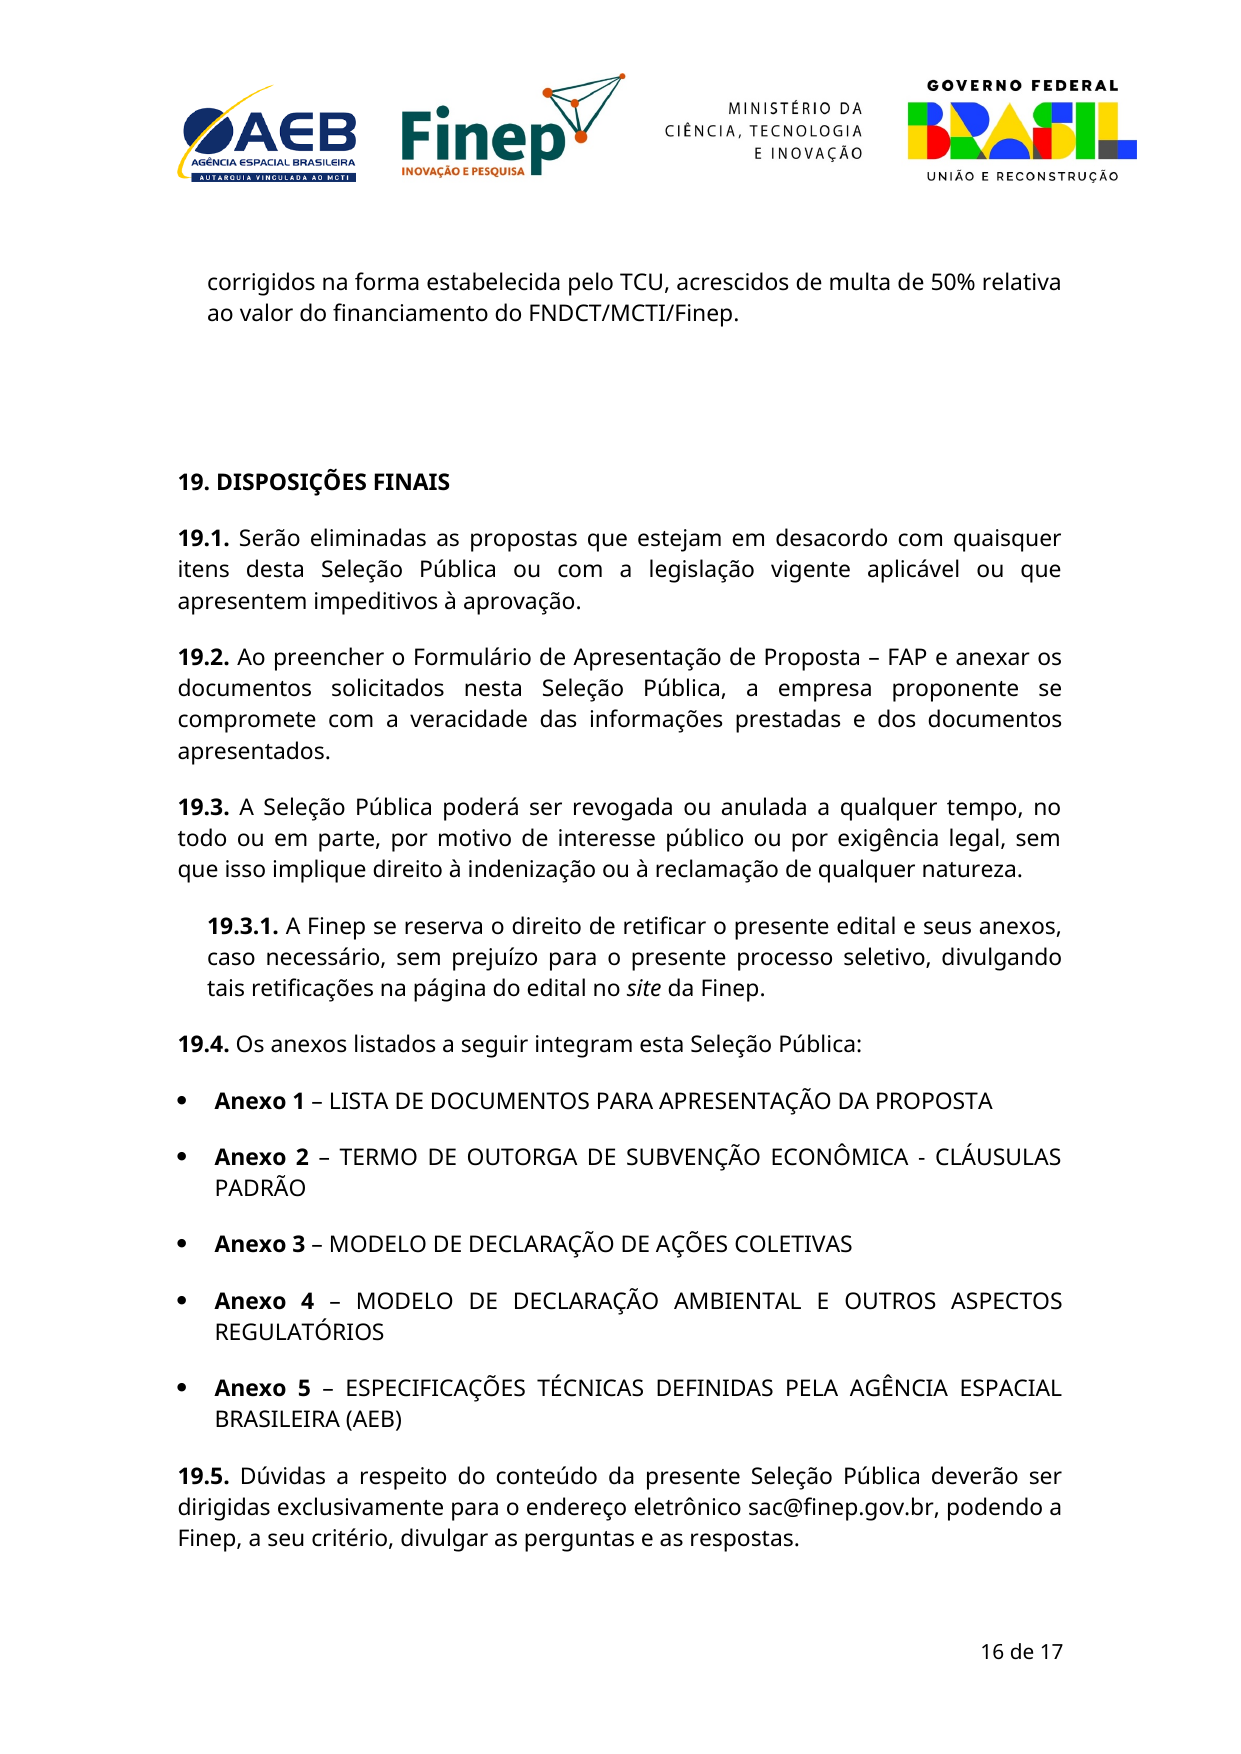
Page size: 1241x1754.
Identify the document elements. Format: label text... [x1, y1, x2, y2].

list Anexo 1 – LISTA DE DOCUMENTOS PARA APRESENTAÇÃO DA PROPOSTA [177, 1084, 1063, 1116]
text 19.2. Ao preencher o Formulário de Apresentação de Proposta – FAP e anexar os documentos solicitados nesta Seleção Pública, a empresa proponente se compromete com a veracidade das informações prestadas e dos documentos apresentados. [177, 641, 1063, 766]
list Anexo 3 – MODELO DE DECLARAÇÃO DE AÇÕES COLETIVAS [177, 1228, 1063, 1259]
text corrigidos na forma estabelecida pelo TCU, acrescidos de multa de 50% relativa ao valor do financiamento do FNDCT/MCTI/Finep. [207, 266, 1063, 328]
text 19.1. Serão eliminadas as propostas que estejam em desacordo com quaisquer itens desta Seleção Pública ou com a legislação vigente aplicável ou que apresentem impeditivos à aprovação. [177, 522, 1063, 616]
text 19.3.1. A Finep se reserva o direito de retificar o presente edital e seus anexos, caso necessário, sem prejuízo para o presente processo seletivo, divulgando tais retificações na página do edital no site da Finep. [207, 909, 1063, 1003]
list Anexo 5 – ESPECIFICAÇÕES TÉCNICAS DEFINIDAS PELA AGÊNCIA ESPACIAL BRASILEIRA (AEB) [177, 1372, 1063, 1434]
text 19.5. Dúvidas a respeito do conteúdo da presente Seleção Pública deverão ser dirigidas exclusivamente para o endereço eletrônico sac@finep.gov.br, podendo a Finep, a seu critério, divulgar as perguntas e as respostas. [177, 1459, 1063, 1553]
list Anexo 2 – TERMO DE OUTORGA DE SUBVENÇÃO ECONÔMICA - CLÁUSULAS PADRÃO [177, 1141, 1063, 1203]
text 19.3. A Seleção Pública poderá ser revogada ou anulada a qualquer tempo, no todo ou em parte, por motivo de interesse público ou por exigência legal, sem que isso implique direito à indenização ou à reclamação de qualquer natureza. [177, 791, 1063, 884]
list Anexo 4 – MODELO DE DECLARAÇÃO AMBIENTAL E OUTROS ASPECTOS REGULATÓRIOS [177, 1284, 1063, 1347]
text 19. DISPOSIÇÕES FINAIS [177, 466, 1063, 497]
text 19.4. Os anexos listados a seguir integram esta Seleção Pública: [177, 1028, 1063, 1059]
